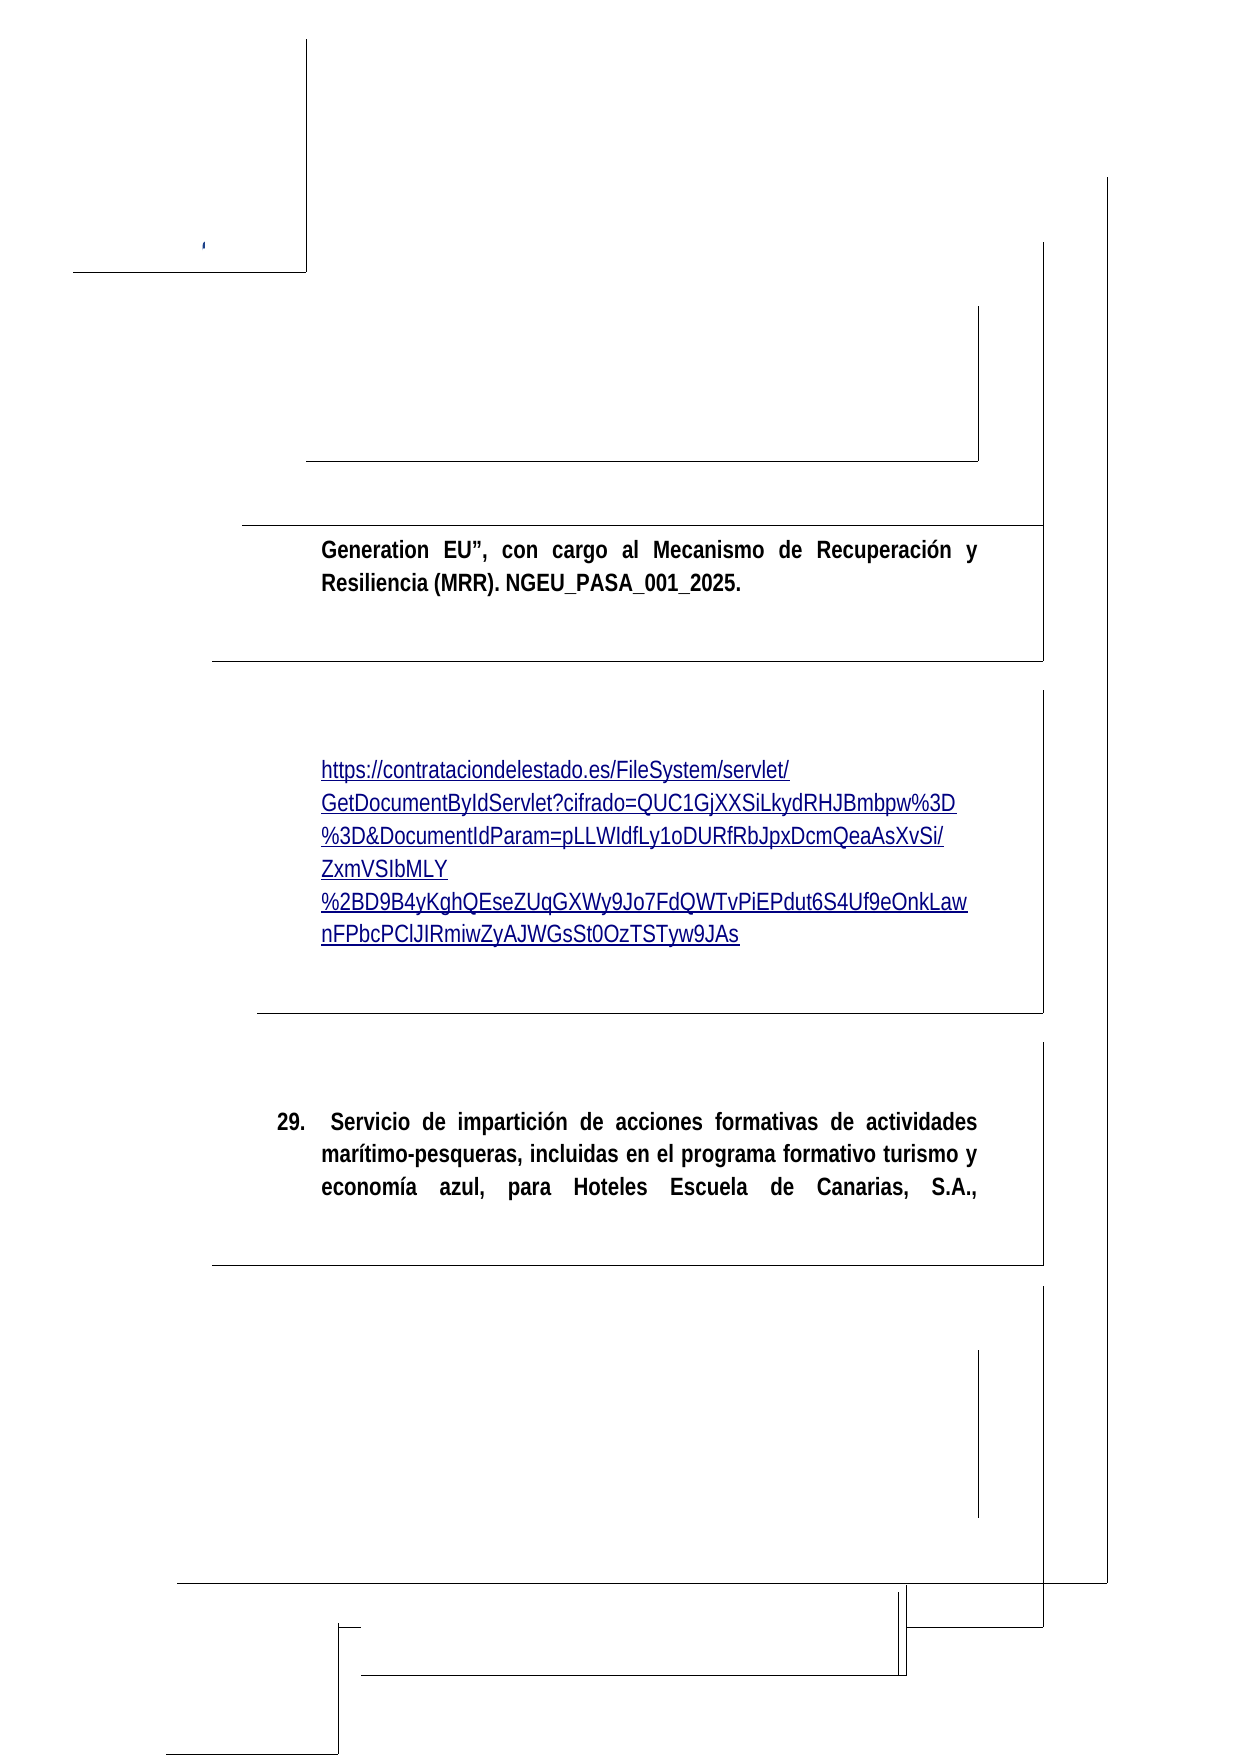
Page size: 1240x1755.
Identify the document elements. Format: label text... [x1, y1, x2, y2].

list https://contrataciondelestado.es/FileSystem/servlet/GetDocumentByIdServlet?cifrado=QUC1GjXXSiLkydRHJBmbpw%3D%3D&DocumentIdParam=pLLWIdfLy1oDURfRbJpxDcmQeaAsXvSi/ZxmVSIbMLY%2BD9B4yKghQEseZUqGXWy9Jo7FdQWTvPiEPdut6S4Uf9eOnkLawnFPbcPClJIRmiwZyAJWGsSt0OzTSTyw9JAs [257, 690, 1043, 1013]
list Generation EU”, con cargo al Mecanismo de Recuperación y Resiliencia (MRR). NGEU_PASA_001_2025. [212, 470, 1043, 661]
list Servicio de impartición de acciones formativas de actividades marítimo-pesqueras, incluidas en el programa formativo turismo y economía azul, para Hoteles Escuela de Canarias, S.A., [212, 1042, 1043, 1265]
